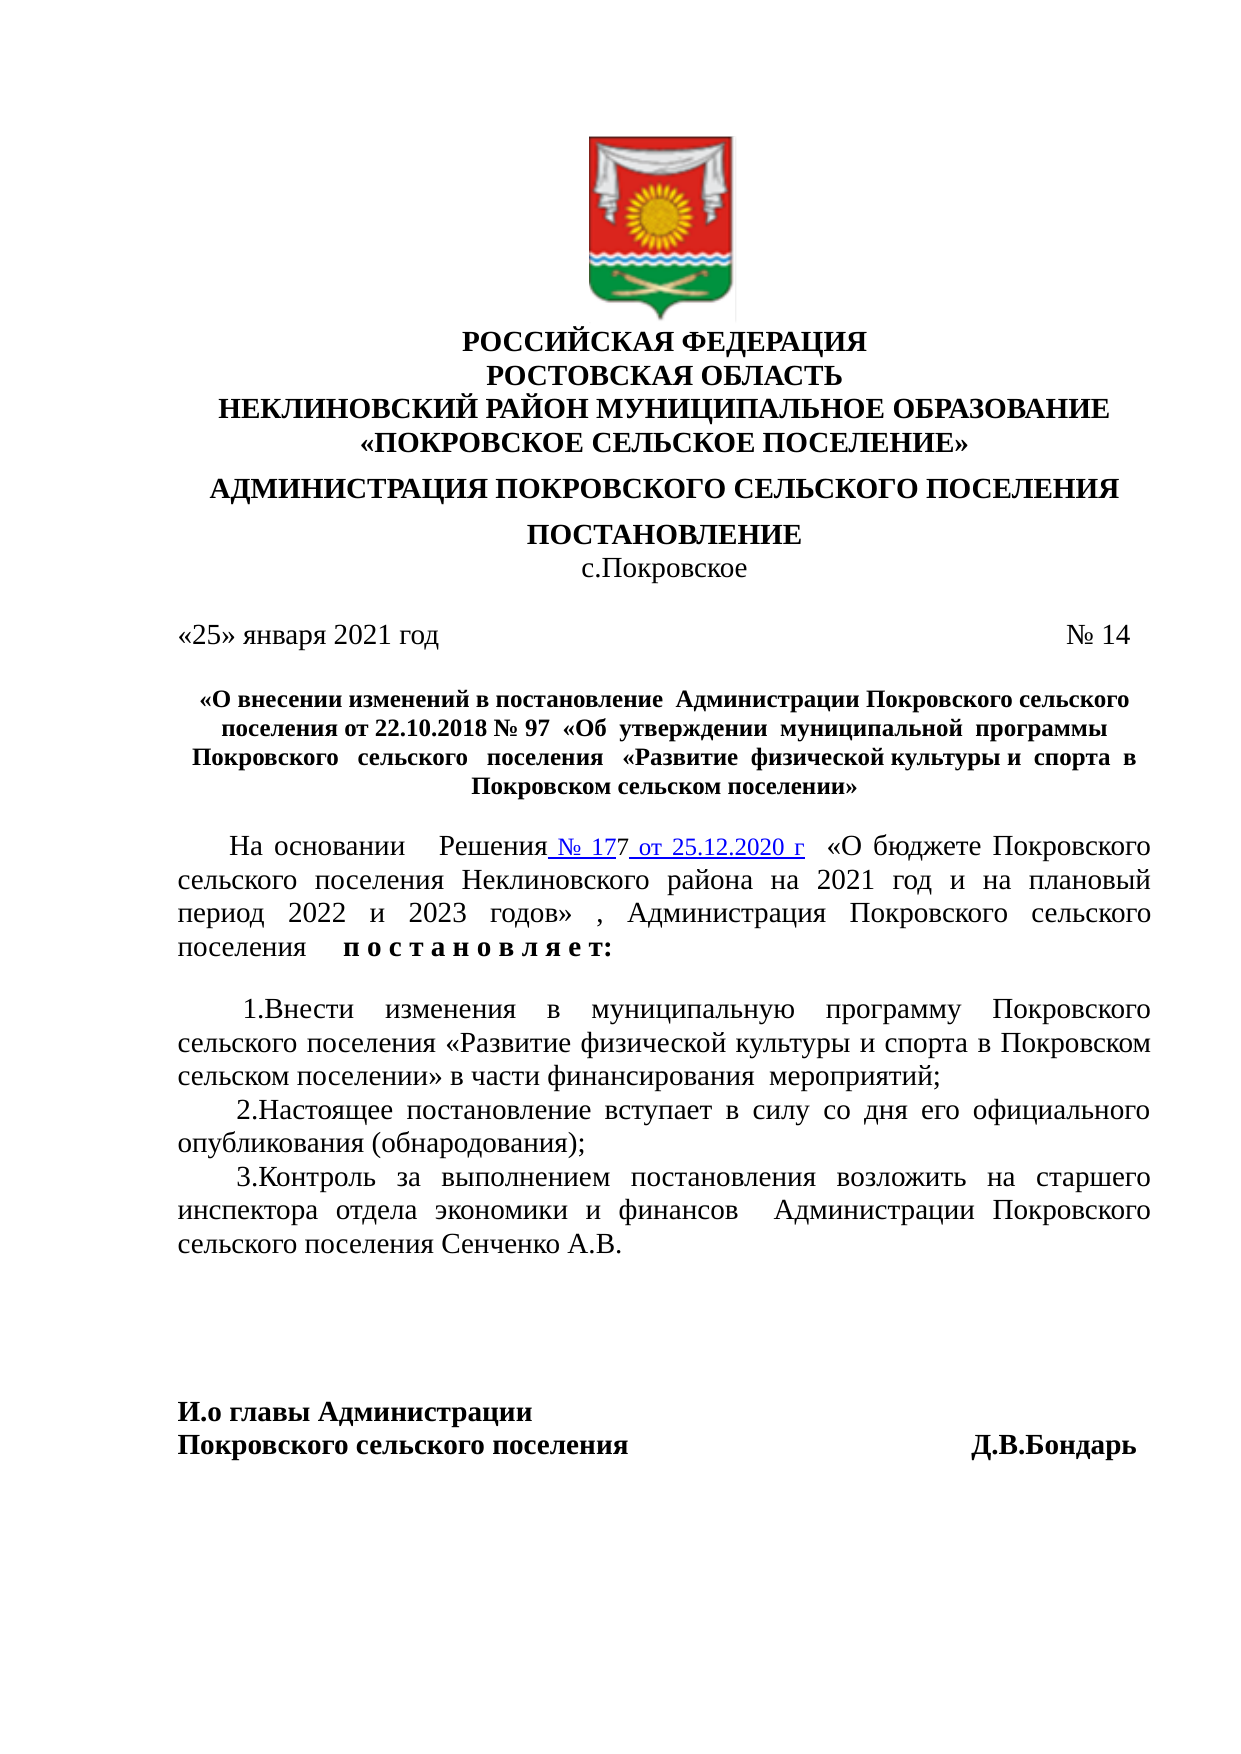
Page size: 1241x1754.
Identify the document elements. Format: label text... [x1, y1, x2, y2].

text И.о главы Администрации [177, 1394, 1152, 1427]
text НЕКЛИНОВСКИЙ РАЙОН МУНИЦИПАЛЬНОЕ ОБРАЗОВАНИЕ «ПОКРОВСКОЕ СЕЛЬСКОЕ ПОСЕЛЕНИЕ» [177, 391, 1152, 458]
text На основании Решения № 177 от 25.12.2020 г «О бюджете Покровского сельского поселения Неклиновского района на 2021 год и на плановый период 2022 и 2023 годов» , Администрация Покровского сельского поселения п о с т а н о в л я е т: [177, 828, 1152, 962]
text «25» января 2021 год № 14 [177, 617, 1152, 651]
picture [589, 136, 740, 325]
text Покровского сельского поселения Д.В.Бондарь [177, 1427, 1152, 1461]
subtitle ПОСТАНОВЛЕНИЕ [177, 517, 1152, 550]
text 3.Контроль за выполнением постановления возложить на старшего инспектора отдела экономики и финансов Администрации Покровского сельского поселения Сенченко А.В. [177, 1159, 1152, 1259]
text 2.Настоящее постановление вступает в силу со дня его официального опубликования (обнародования); [177, 1092, 1152, 1159]
text «О внесении изменений в постановление Администрации Покровского сельского поселения от 22.10.2018 № 97 «Об утверждении муниципальной программы Покровского сельского поселения «Развитие физической культуры и спорта в Покровском сельском поселении» [177, 684, 1152, 799]
text 1.Внести изменения в муниципальную программу Покровского сельского поселения «Развитие физической культуры и спорта в Покровском сельском поселении» в части финансирования мероприятий; [177, 991, 1152, 1092]
text АДМИНИСТРАЦИЯ ПОКРОВСКОГО СЕЛЬСКОГО ПОСЕЛЕНИЯ [177, 471, 1152, 504]
text с.Покровское [177, 550, 1152, 584]
text РОССИЙСКАЯ ФЕДЕРАЦИЯ РОСТОВСКАЯ ОБЛАСТЬ [177, 324, 1152, 391]
